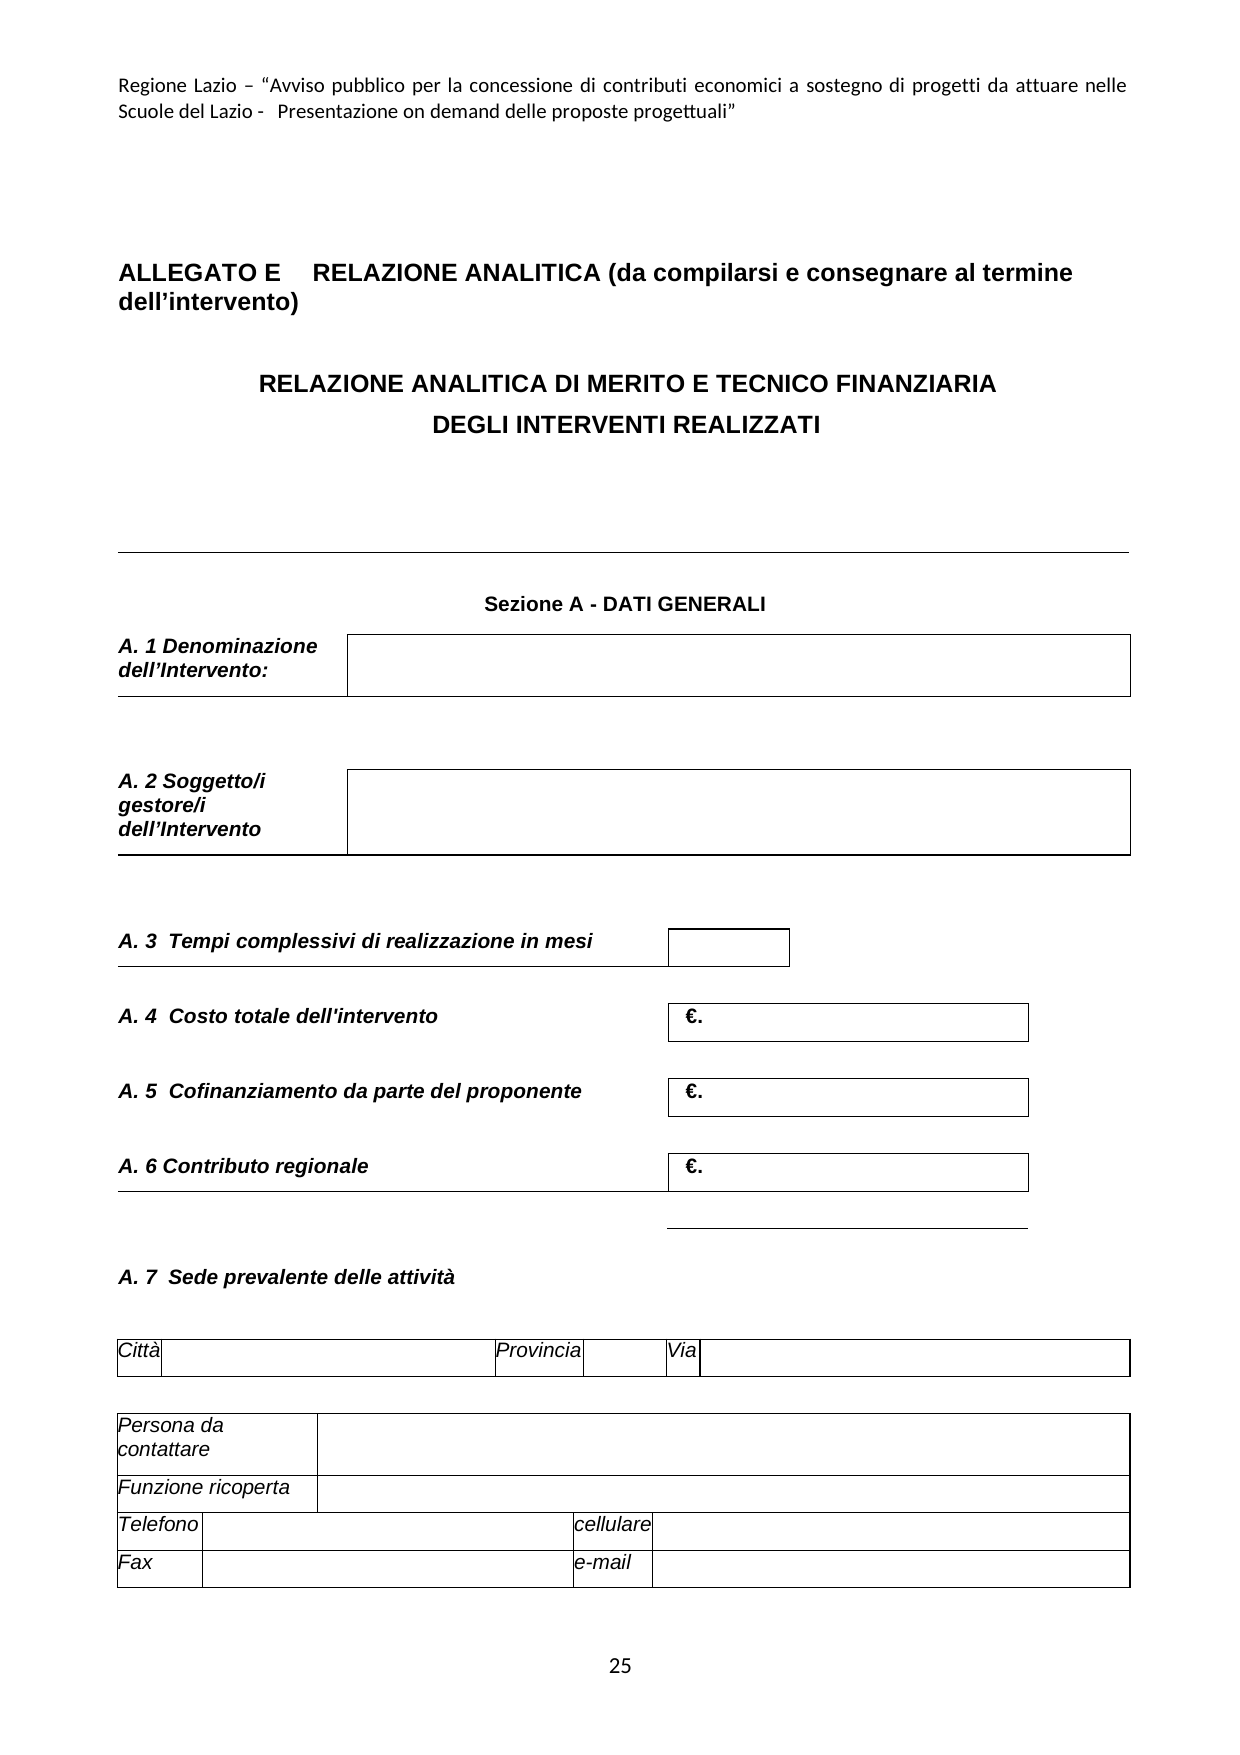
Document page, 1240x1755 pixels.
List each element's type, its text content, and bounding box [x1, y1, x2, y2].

table_header Via [667, 1340, 699, 1376]
table_cell cellulare [574, 1513, 652, 1550]
text €. [669, 1004, 1028, 1027]
table_cell [203, 1513, 573, 1550]
text ALLEGATO E RELAZIONE ANALITICA (da compilarsi e consegnare al termine dell’intervento) [118, 258, 1076, 316]
text A. 4 Costo totale dell'intervento [118, 1003, 668, 1027]
table_header Provincia [496, 1340, 583, 1376]
table_cell e-mail [574, 1551, 652, 1587]
text [1029, 1003, 1144, 1027]
table_header [318, 1414, 1129, 1475]
table_header Persona da contattare [118, 1414, 317, 1475]
text [669, 930, 789, 952]
text A. 5 Cofinanziamento da parte del proponente [118, 1078, 668, 1102]
table_cell Fax [118, 1551, 202, 1587]
table_header [162, 1340, 495, 1376]
text [1029, 1078, 1144, 1102]
text RELAZIONE ANALITICA DI MERITO E TECNICO FINANZIARIA DEGLI INTERVENTI REALIZZATI [258, 357, 997, 439]
table_header [584, 1340, 666, 1376]
text €. [669, 1079, 1028, 1102]
table_cell Funzione ricoperta [118, 1476, 317, 1512]
table_cell Telefono [118, 1513, 202, 1550]
text A. 7 Sede prevalente delle attività [118, 1264, 1144, 1288]
text A. 2 Soggetto/i gestore/i dell’Intervento [118, 769, 270, 841]
table_cell [203, 1551, 573, 1587]
text Sezione A - DATI GENERALI [484, 592, 1144, 616]
table_header [701, 1340, 1129, 1376]
text A. 1 Denominazione dell’Intervento: [118, 634, 322, 682]
text [1029, 1153, 1144, 1177]
text A. 3 Tempi complessivi di realizzazione in mesi [118, 928, 668, 952]
table_cell [318, 1476, 1129, 1512]
table_cell [653, 1513, 1129, 1550]
text [790, 928, 1144, 952]
text A. 6 Contributo regionale [118, 1153, 668, 1177]
table_cell [653, 1551, 1129, 1587]
text €. [669, 1154, 1028, 1177]
table_header Città [118, 1340, 161, 1376]
